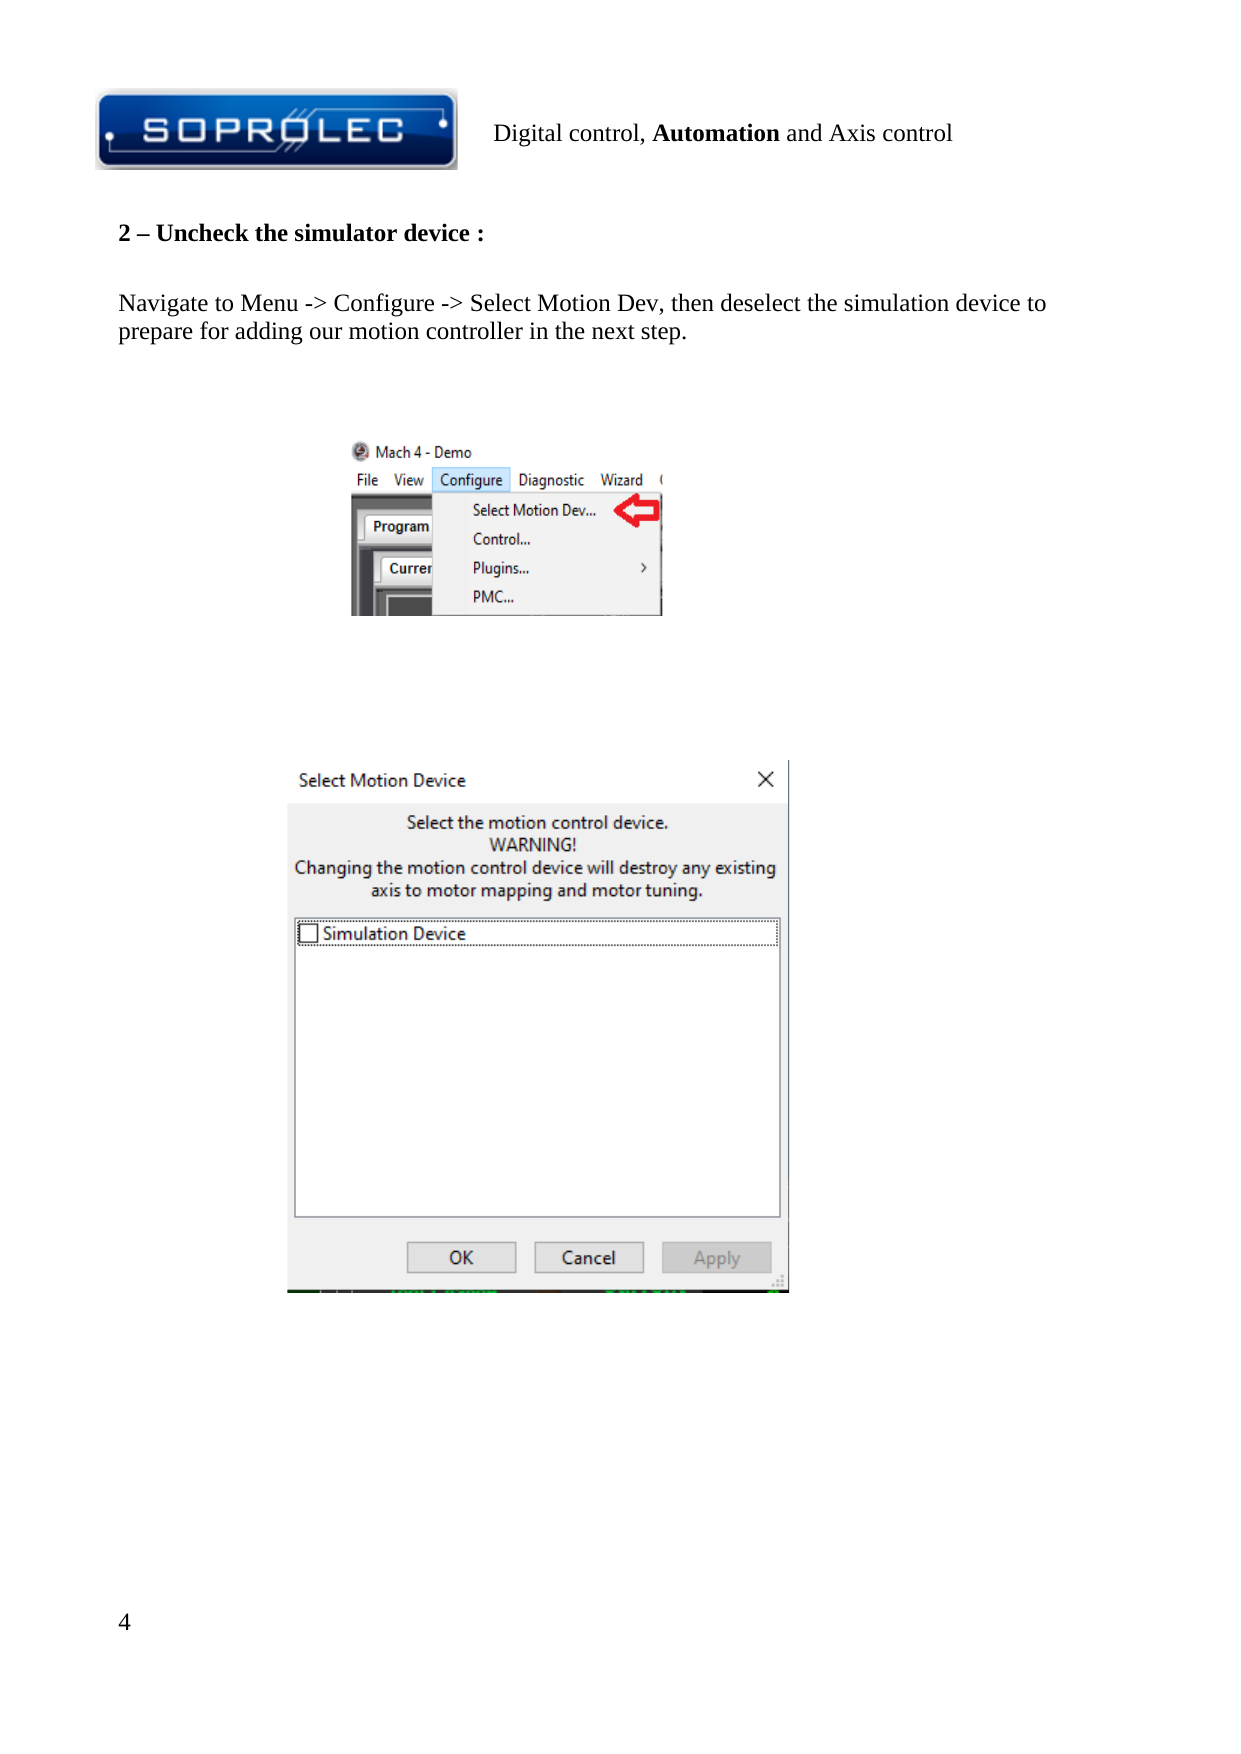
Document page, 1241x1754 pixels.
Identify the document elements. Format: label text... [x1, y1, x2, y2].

picture [95, 88, 458, 170]
text Navigate to Menu -> Configure -> Select Motion Dev, then deselect the simulation device to prepare for adding our motion controller in the next step. [118, 288, 1122, 345]
picture [287, 760, 790, 1293]
subtitle 2 – Uncheck the simulator device : [118, 218, 1122, 246]
